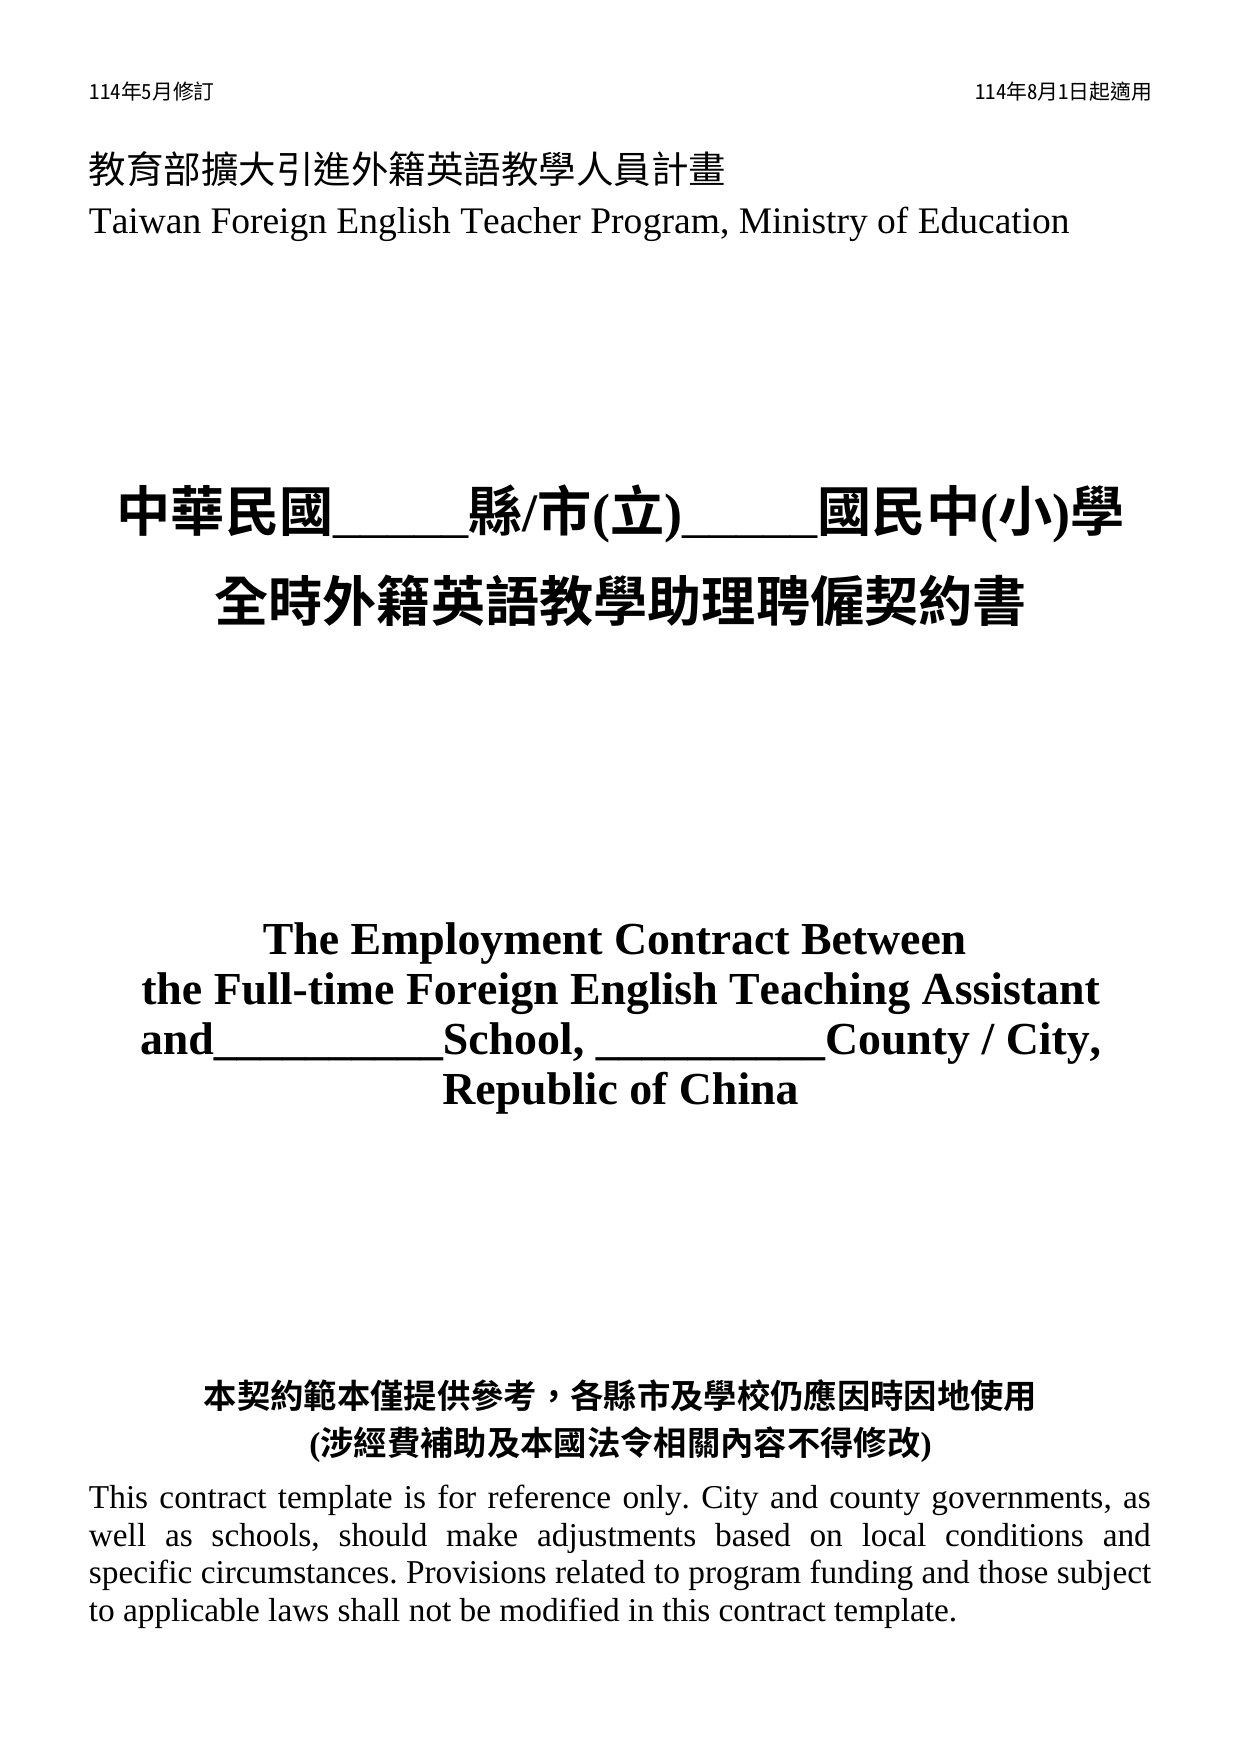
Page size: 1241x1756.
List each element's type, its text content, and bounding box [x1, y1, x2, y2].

subtitle 本契約範本僅提供參考，各縣市及學校仍應因時因地使用 [89, 1378, 1152, 1416]
text This contract template is for reference only. City and county governments, as well as schools, should make adjustments based on local conditions and specific circumstances. Provisions related to program funding and those subject to applicable laws shall not be modified in this contract template. [89, 1479, 1152, 1629]
text (涉經費補助及本國法令相關內容不得修改) [89, 1425, 1152, 1463]
text 全時外籍英語教學助理聘僱契約書 [89, 558, 1152, 637]
subtitle 教育部擴大引進外籍英語教學人員計畫 [89, 143, 1152, 193]
text 中華民國_____縣/市(立)_____國民中(小)學 [89, 468, 1152, 547]
subtitle Taiwan Foreign English Teacher Program, Ministry of Education [89, 193, 1152, 243]
text The Employment Contract Between the Full-time Foreign English Teaching Assistant and__________School, __________County / City, Republic of China [89, 914, 1152, 1114]
